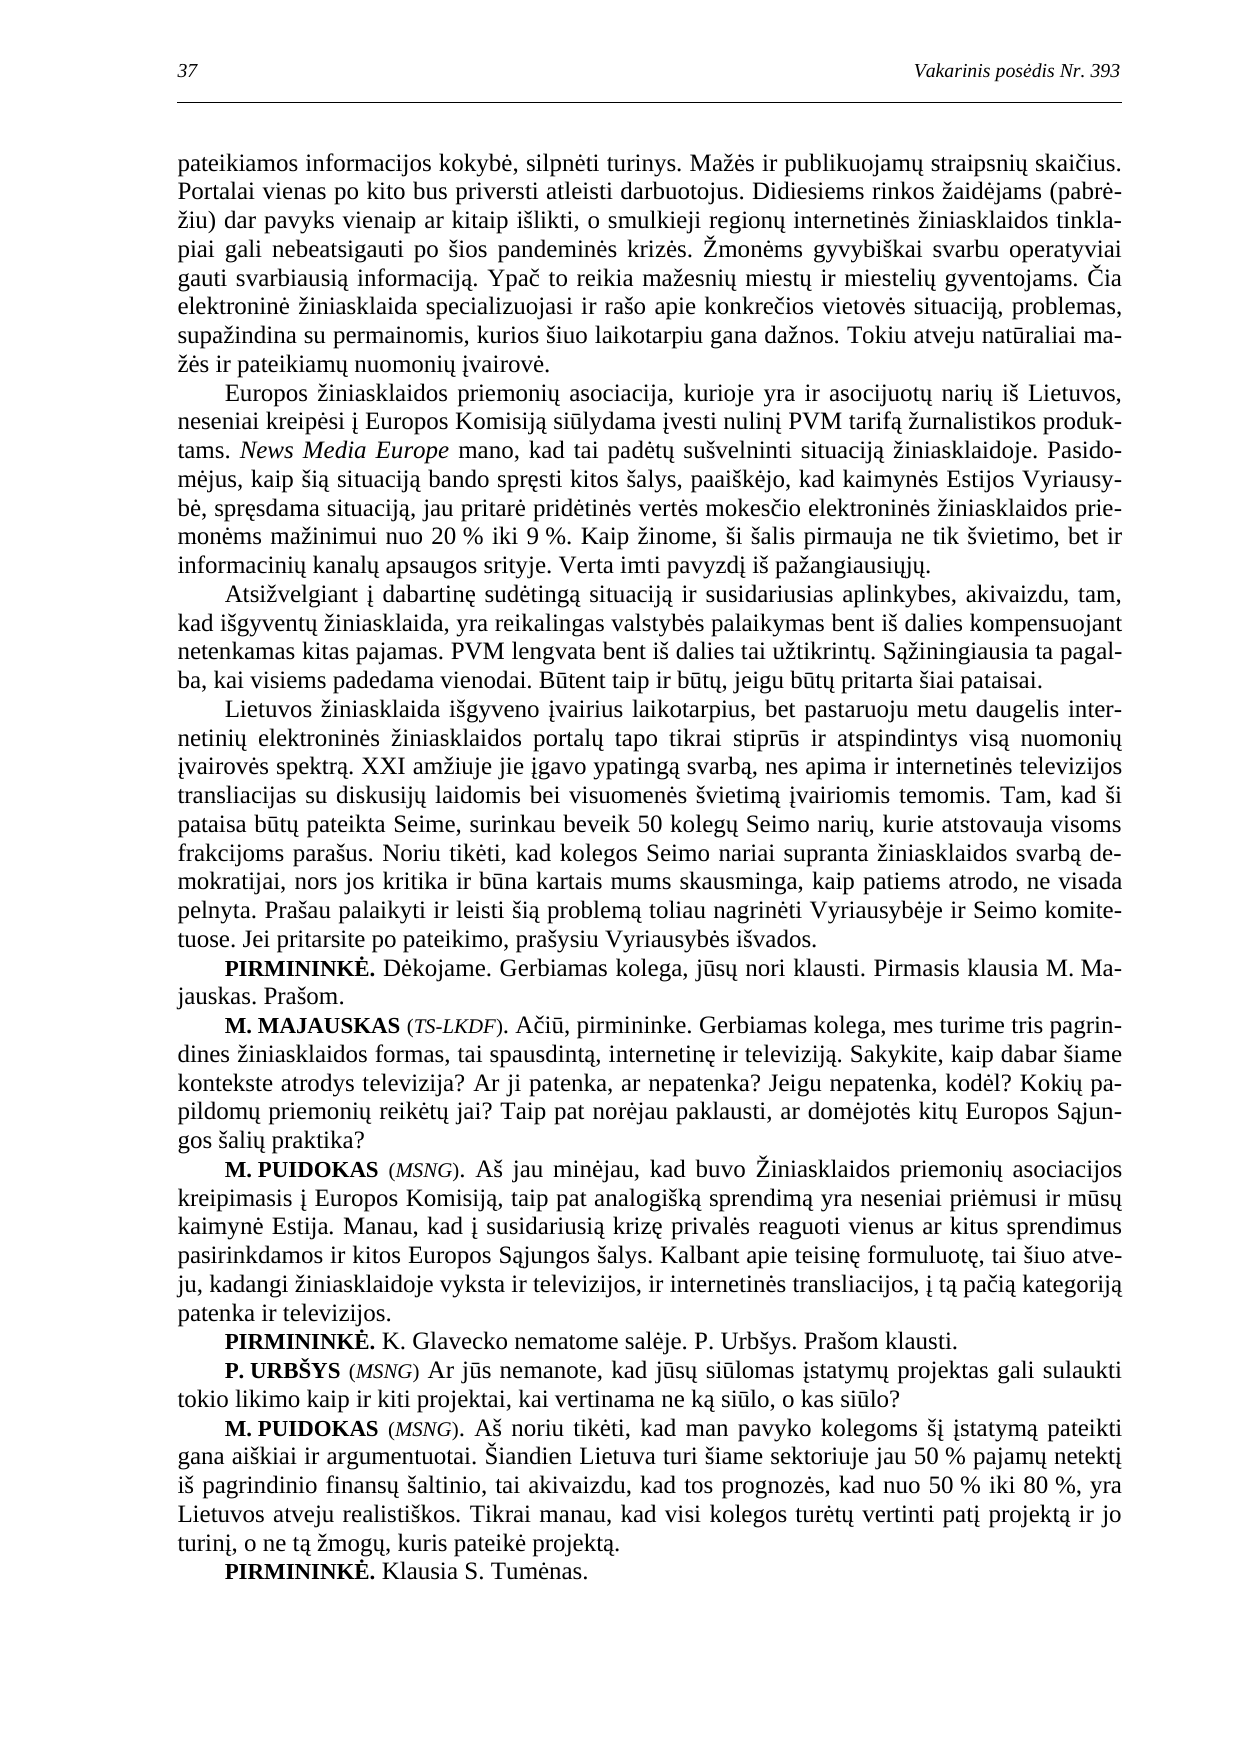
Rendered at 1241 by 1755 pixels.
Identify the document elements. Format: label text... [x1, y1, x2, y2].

text M. PUIDOKAS (MSNG). Aš jau mi­nė­jau, kad bu­vo Ži­niask­lai­dos prie­mo­nių aso­cia­ci­jos krei­pi­ma­sis į Eu­ro­pos Ko­mi­si­ją, taip pat ana­lo­giš­ką spren­di­mą yra ne­se­niai pri­ėmu­si ir mū­sų kai­my­nė Es­ti­ja. Ma­nau, kad į su­si­da­riu­sią kri­zę pri­va­lės re­a­guo­ti vie­nus ar ki­tus spren­di­mus pa­si­rink­da­mos ir ki­tos Eu­ro­pos Są­jun­gos ša­lys. Kal­bant apie tei­si­nę for­mu­luo­tę, tai šiuo at­ve­ju, ka­dan­gi ži­niask­lai­do­je vyks­ta ir te­le­vi­zi­jos, ir in­ter­ne­ti­nės tran­slia­ci­jos, į tą pa­čią ka­te­go­ri­ją pa­ten­ka ir te­le­vi­zi­jos. [177, 1154, 1122, 1326]
text M. MAJAUSKAS (TS-LKDF). Ačiū, pir­mi­nin­ke. Ger­bia­mas ko­le­ga, mes tu­ri­me tris pa­grin­di­nes ži­niask­lai­dos for­mas, tai spaus­din­tą, in­ter­ne­ti­nę ir te­le­vi­zi­ją. Sa­ky­ki­te, kaip da­bar šia­me kon­teks­te at­ro­dys te­le­vi­zi­ja? Ar ji pa­ten­ka, ar ne­pa­ten­ka? Jei­gu ne­pa­ten­ka, ko­dėl? Ko­kių pa­pil­do­mų prie­mo­nių rei­kė­tų jai? Taip pat no­rė­jau pa­klaus­ti, ar do­mė­jo­tės ki­tų Eu­ro­pos Są­jun­gos ša­lių prak­ti­ka? [177, 1010, 1122, 1154]
text pa­tei­kia­mos in­for­ma­ci­jos ko­ky­bė, sil­pnė­ti tu­ri­nys. Ma­žės ir pub­li­kuo­ja­mų straips­nių skai­čius. Por­ta­lai vie­nas po ki­to bus pri­vers­ti at­leis­ti dar­buo­to­jus. Di­die­siems rin­kos žai­dė­jams (pa­brė­žiu) dar pa­vyks vie­naip ar ki­taip iš­lik­ti, o smul­kie­ji re­gio­nų in­ter­ne­ti­nės ži­niask­lai­dos tin­kla­piai ga­li ne­be­at­si­gau­ti po šios pan­de­mi­nės kri­zės. Žmo­nėms gy­vy­biš­kai svar­bu ope­ra­ty­viai gau­ti svar­biau­sią in­for­ma­ci­ją. Ypač to rei­kia ma­žes­nių mies­tų ir mies­te­lių gy­ven­to­jams. Čia elek­tro­ni­nė ži­niask­lai­da spe­cia­li­zuo­ja­si ir ra­šo apie kon­kre­čios vie­to­vės si­tu­a­ci­ją, pro­ble­mas, su­pa­žin­di­na su per­mai­no­mis, ku­rios šiuo lai­ko­tar­piu ga­na daž­nos. To­kiu at­ve­ju na­tū­ra­liai ma­žės ir pa­tei­kia­mų nuo­mo­nių įvai­ro­vė. [177, 148, 1122, 378]
text PIRMININKĖ. K. Gla­vec­ko ne­ma­to­me sa­lė­je. P. Urb­šys. Pra­šom klaus­ti. [177, 1326, 1122, 1355]
text PIRMININKĖ. Klau­sia S. Tu­mė­nas. [177, 1556, 1122, 1585]
text Eu­ro­pos ži­niask­lai­dos prie­mo­nių aso­cia­ci­ja, ku­rio­je yra ir aso­ci­juo­tų na­rių iš Lie­tu­vos, ne­se­niai krei­pė­si į Eu­ro­pos Ko­mi­si­ją siū­ly­da­ma įves­ti nu­li­nį PVM ta­ri­fą žur­na­lis­ti­kos pro­duk­tams. News Me­dia Eu­ro­pe ma­no, kad tai pa­dė­tų su­švel­nin­ti si­tu­a­ci­ją ži­niask­lai­do­je. Pa­si­do­mė­jus, kaip šią si­tu­a­ci­ją ban­do spręs­ti ki­tos ša­lys, pa­aiš­kė­jo, kad kai­my­nės Es­ti­jos Vy­riau­sy­bė, spręs­da­ma si­tu­a­ci­ją, jau pri­ta­rė pri­dė­ti­nės ver­tės mo­kes­čio elek­tro­ni­nės ži­niask­lai­dos prie­mo­nėms ma­ži­ni­mui nuo 20 % iki 9 %. Kaip ži­no­me, ši ša­lis pir­mau­ja ne tik švie­ti­mo, bet ir in­for­ma­ci­nių ka­na­lų ap­sau­gos sri­ty­je. Ver­ta im­ti pa­vyz­dį iš pa­žan­giau­sių­jų. [177, 378, 1122, 579]
text PIRMININKĖ. Dė­ko­ja­me. Ger­bia­mas ko­le­ga, jū­sų no­ri klaus­ti. Pir­ma­sis klau­sia M. Ma­jaus­kas. Pra­šom. [177, 953, 1122, 1010]
text Lie­tu­vos ži­niask­lai­da iš­gy­ve­no įvai­rius lai­ko­tar­pius, bet pas­ta­ruo­ju me­tu dau­ge­lis in­ter­ne­ti­nių elek­tro­ni­nės ži­niask­lai­dos por­ta­lų ta­po tik­rai stip­rūs ir at­spin­din­tys vi­są nuo­mo­nių įvai­ro­vės spek­trą. XXI am­žiu­je jie įga­vo ypa­tin­gą svar­bą, nes ap­ima ir in­ter­ne­ti­nės te­le­vi­zi­jos tran­slia­ci­jas su dis­ku­si­jų lai­do­mis bei vi­suo­me­nės švie­ti­mą įvai­rio­mis te­mo­mis. Tam, kad ši pa­tai­sa bū­tų pa­teik­ta Sei­me, su­rin­kau be­veik 50 ko­le­gų Sei­mo na­rių, ku­rie at­sto­vau­ja vi­soms frak­ci­joms pa­ra­šus. No­riu ti­kė­ti, kad ko­le­gos Sei­mo na­riai su­pran­ta ži­niask­lai­dos svar­bą de­mo­kra­tijai, nors jos kri­ti­ka ir bū­na kar­tais mums skaus­min­ga, kaip pa­tiems at­ro­do, ne vi­sa­da pel­ny­ta. Pra­šau pa­lai­ky­ti ir leis­ti šią pro­ble­mą to­liau nag­ri­nė­ti Vy­riau­sy­bė­je ir Sei­mo ko­mi­te­tuo­se. Jei pri­tar­si­te po pa­tei­ki­mo, pra­šy­siu Vy­riau­sy­bės iš­va­dos. [177, 694, 1122, 953]
text At­si­žvel­giant į da­bar­ti­nę su­dė­tin­gą si­tu­a­ci­ją ir su­si­da­riu­sias ap­lin­ky­bes, aki­vaiz­du, tam, kad iš­gy­ven­tų ži­niask­lai­da, yra rei­ka­lin­gas vals­ty­bės pa­lai­ky­mas bent iš da­lies kom­pen­suo­jant ne­ten­ka­mas ki­tas pa­ja­mas. PVM leng­va­ta bent iš da­lies tai už­tik­rin­tų. Są­ži­nin­giau­sia ta pa­gal­ba, kai vi­siems pa­de­da­ma vie­no­dai. Bū­tent taip ir bū­tų, jei­gu bū­tų pri­tar­ta šiai pa­tai­sai. [177, 579, 1122, 694]
text P. URBŠYS (MSNG) Ar jūs ne­ma­no­te, kad jū­sų siū­lo­mas įsta­ty­mų pro­jek­tas ga­li su­­lauk­ti to­kio li­ki­mo kaip ir ki­ti pro­jek­tai, kai ver­ti­na­ma ne ką siū­lo, o kas siū­lo? [177, 1355, 1122, 1413]
text M. PUIDOKAS (MSNG). Aš no­riu ti­kė­ti, kad man pa­vy­ko ko­le­goms šį įsta­ty­mą pa­teik­ti gana aiš­kiai ir ar­gu­men­tuo­tai. Šian­dien Lie­tu­va tu­ri šia­me sek­to­riu­je jau 50 % pa­ja­mų ne­tek­tį iš pa­grin­di­nio fi­nan­sų šal­ti­nio, tai aki­vaiz­du, kad tos prog­no­zės, kad nuo 50 % iki 80 %, yra Lie­tu­vos at­ve­ju re­a­lis­tiš­kos. Tik­rai ma­nau, kad vi­si ko­le­gos tu­rė­tų ver­tin­ti pa­tį pro­jek­tą ir jo tu­ri­nį, o ne tą žmo­gų, ku­ris pa­tei­kė pro­jek­tą. [177, 1413, 1122, 1556]
